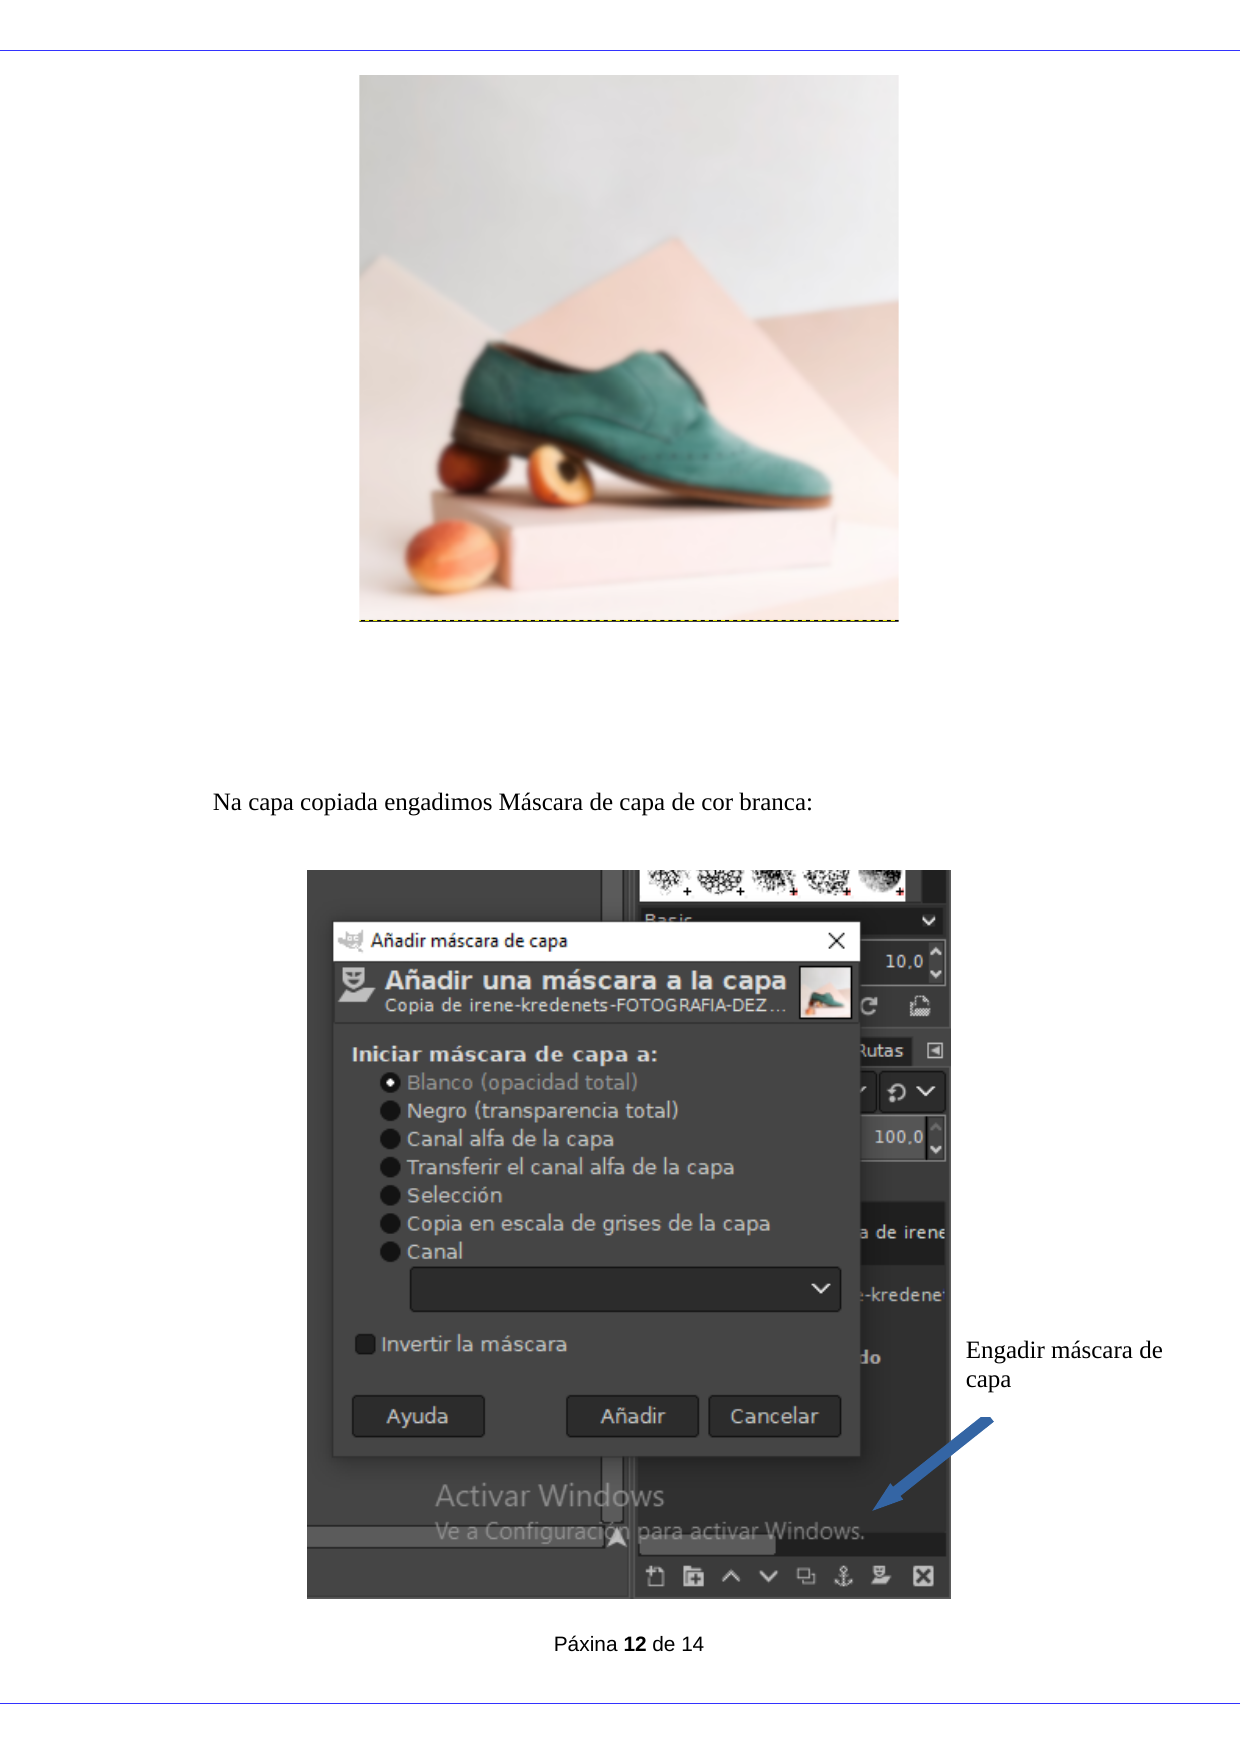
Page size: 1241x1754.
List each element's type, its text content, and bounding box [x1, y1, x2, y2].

text Engadir máscara de capa [966, 1336, 1200, 1393]
text Na capa copiada engadimos Máscara de capa de cor branca: [213, 787, 1140, 816]
picture [307, 870, 951, 1599]
picture [359, 75, 899, 622]
